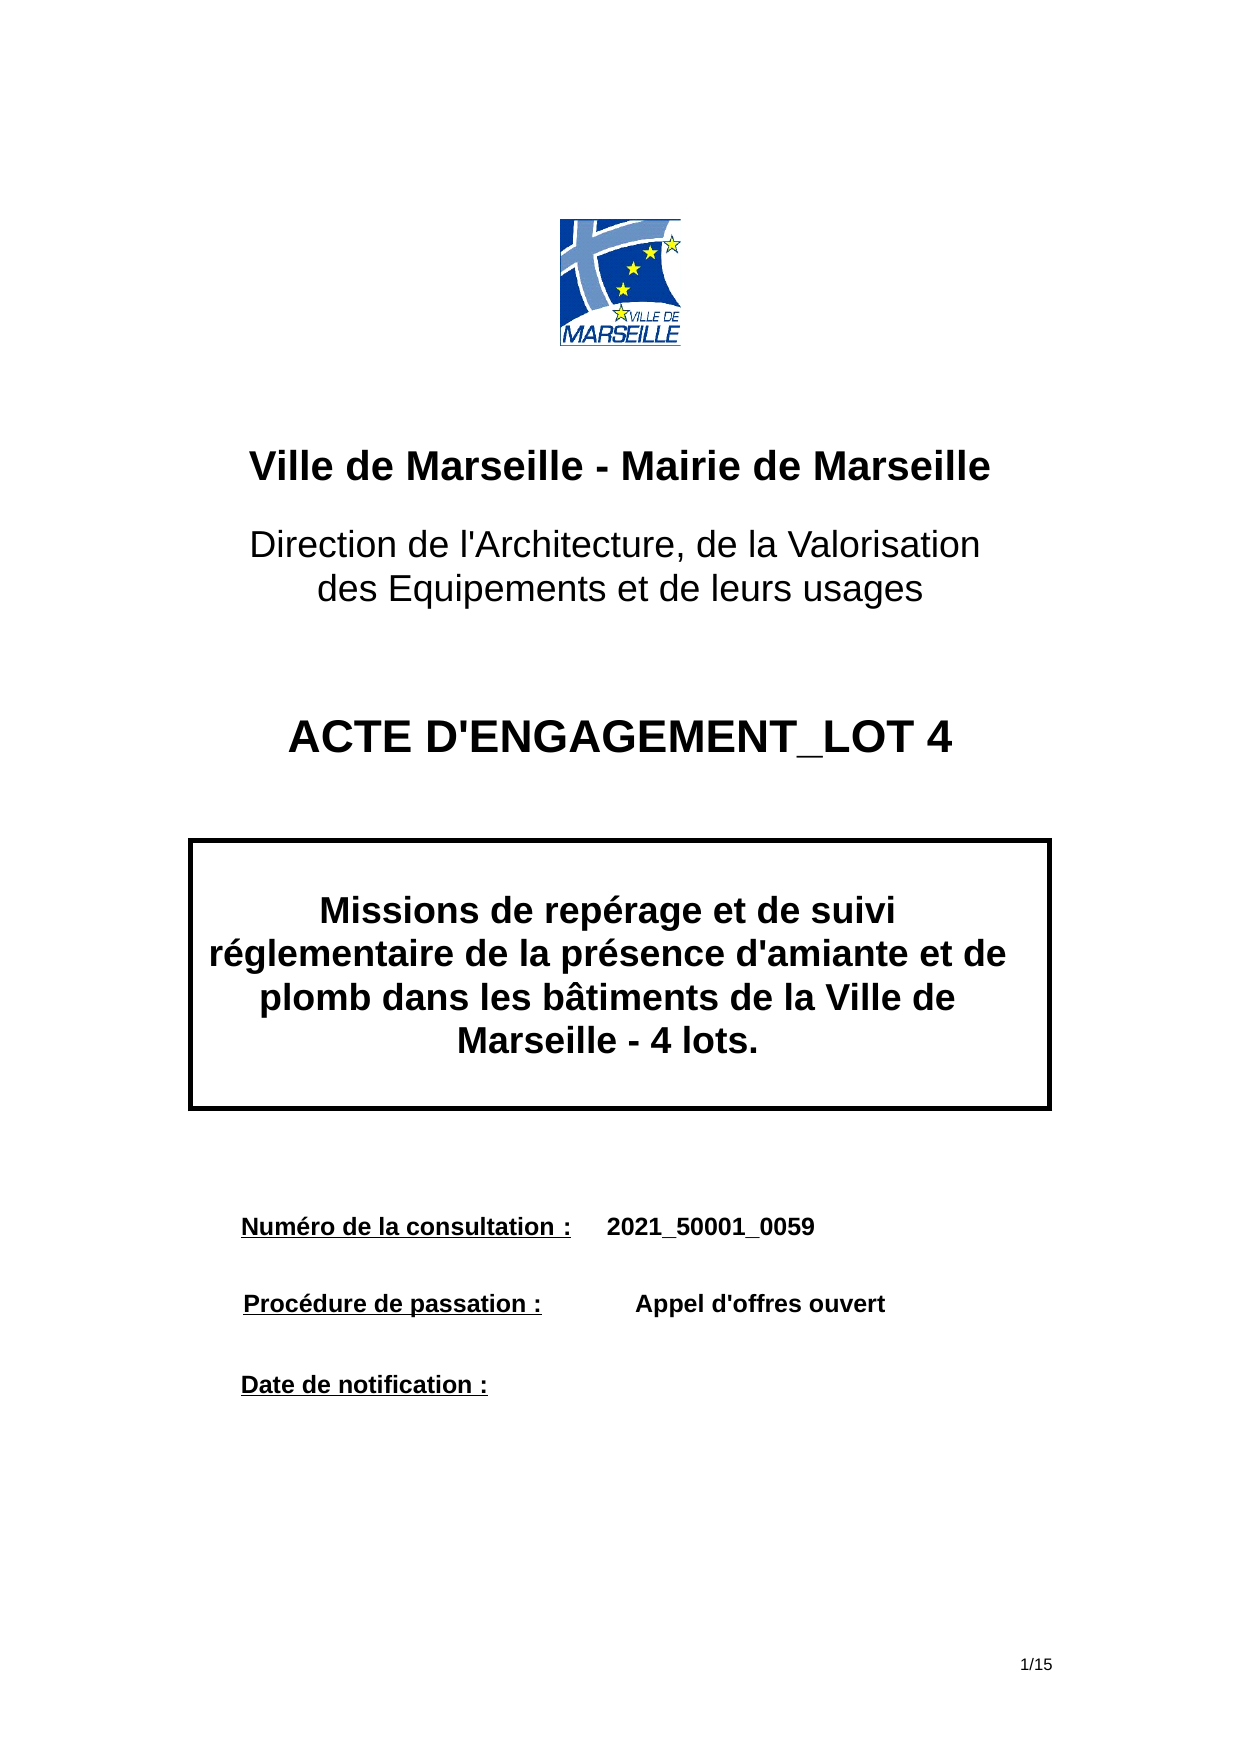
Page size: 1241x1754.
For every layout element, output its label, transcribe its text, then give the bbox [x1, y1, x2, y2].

text Date de notification : [241, 1370, 1052, 1399]
text Direction de l'Architecture, de la Valorisation [188, 523, 1052, 566]
text Procédure de passation : Appel d'offres ouvert [243, 1289, 1052, 1318]
text Numéro de la consultation : 2021_50001_0059 [241, 1212, 1052, 1241]
text Missions de repérage et de suivi réglementaire de la présence d'amiante et de plomb dans les bâtiments de la Ville de Marseille - 4 lots. [193, 881, 1047, 1061]
text ACTE D'ENGAGEMENT_LOT 4 [188, 710, 1052, 762]
text des Equipements et de leurs usages [188, 566, 1052, 609]
text Ville de Marseille - Mairie de Marseille [188, 441, 1052, 489]
